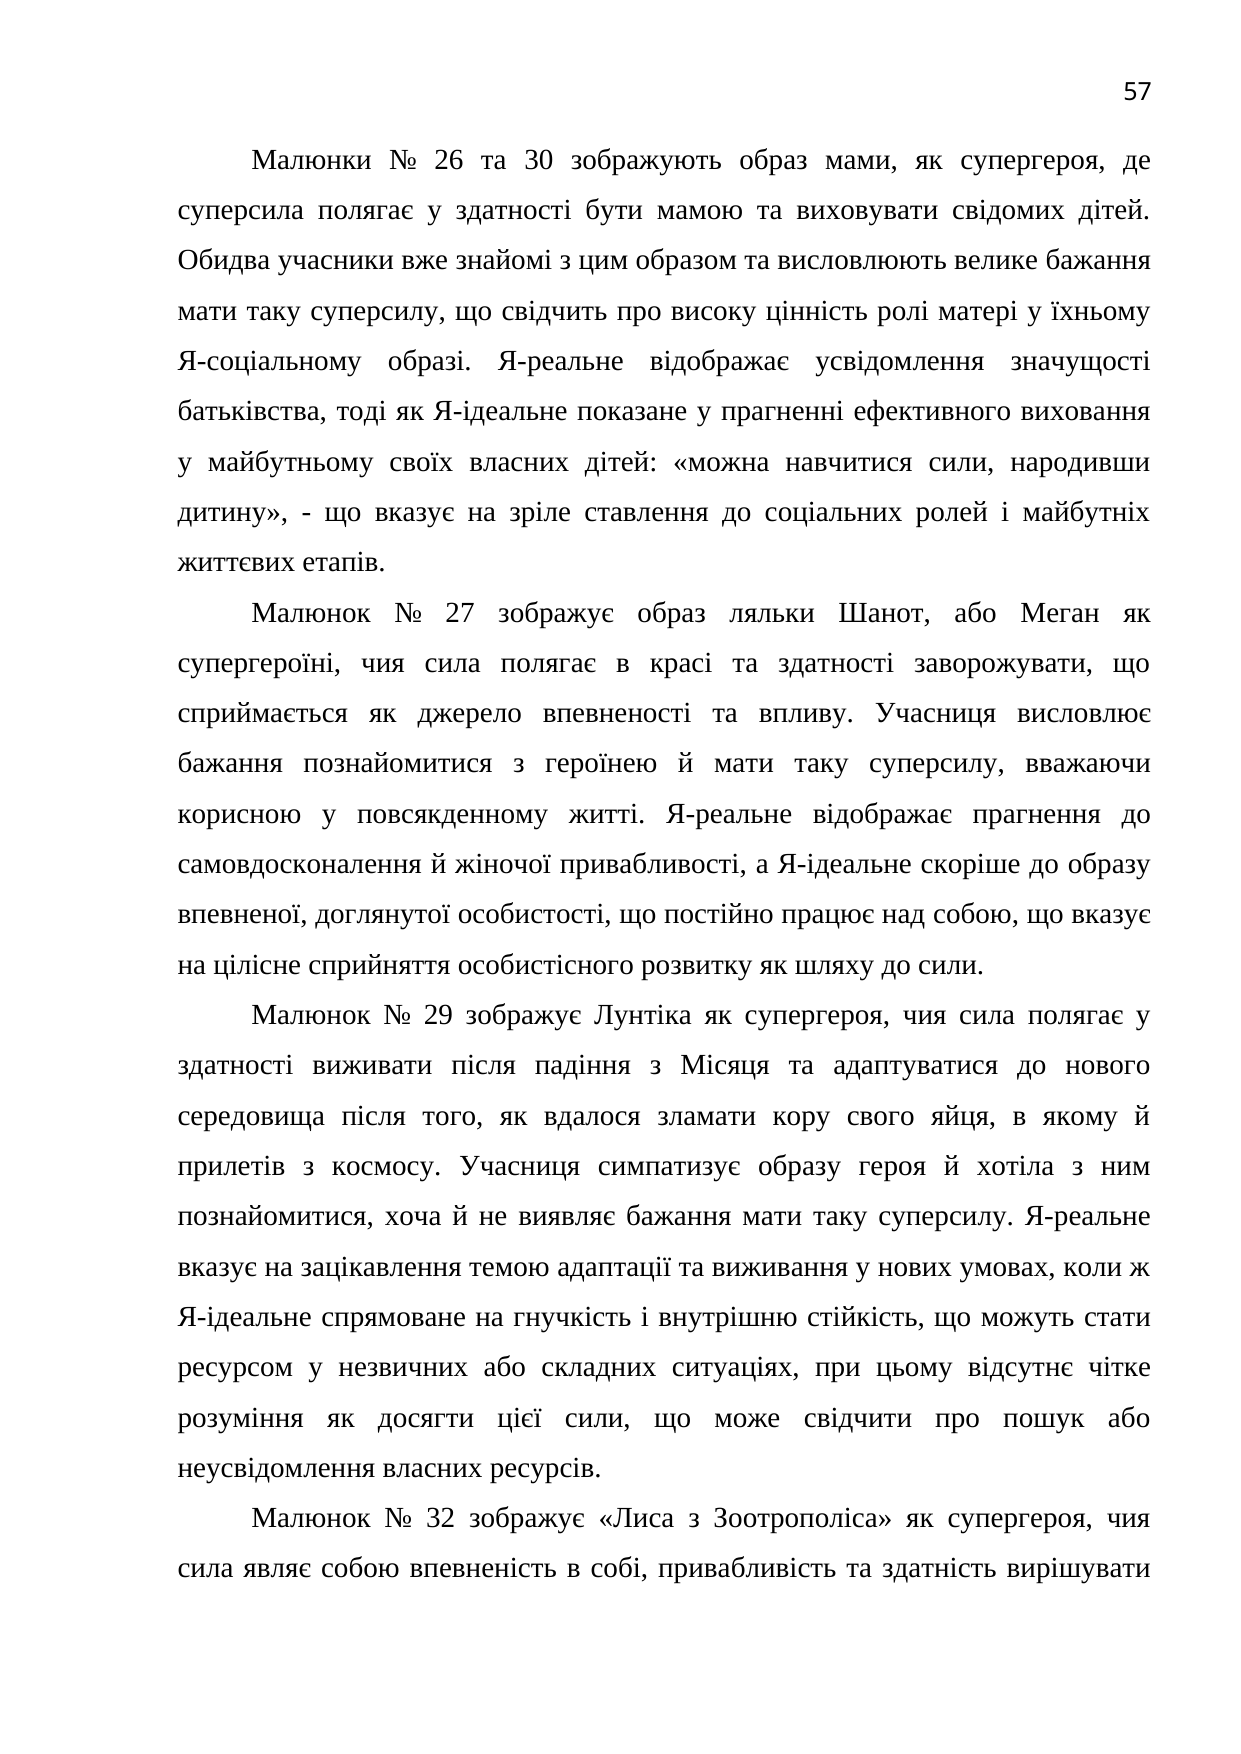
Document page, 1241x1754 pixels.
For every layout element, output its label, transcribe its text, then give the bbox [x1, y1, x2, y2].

text Малюнок № 32 зображує «Лиса з Зоотрополіса» як супергероя, чия сила являє собою впевненість в собі, привабливість та здатність вирішувати [177, 1500, 1152, 1584]
text Малюнки № 26 та 30 зображують образ мами, як супергероя, де суперсила полягає у здатності бути мамою та виховувати свідомих дітей. Обидва учасники вже знайомі з цим образом та висловлюють велике бажання мати таку суперсилу, що свідчить про високу цінність ролі матері у їхньому Я-соціальному образі. Я-реальне відображає усвідомлення значущості батьківства, тоді як Я-ідеальне показане у прагненні ефективного виховання у майбутньому своїх власних дітей: «можна навчитися сили, народивши дитину», - що вказує на зріле ставлення до соціальних ролей і майбутніх життєвих етапів. [177, 142, 1152, 578]
text Малюнок № 29 зображує Лунтіка як супергероя, чия сила полягає у здатності виживати після падіння з Місяця та адаптуватися до нового середовища після того, як вдалося зламати кору свого яйця, в якому й прилетів з космосу. Учасниця симпатизує образу героя й хотіла з ним познайомитися, хоча й не виявляє бажання мати таку суперсилу. Я-реальне вказує на зацікавлення темою адаптації та виживання у нових умовах, коли ж Я-ідеальне спрямоване на гнучкість і внутрішню стійкість, що можуть стати ресурсом у незвичних або складних ситуаціях, при цьому відсутнє чітке розуміння як досягти цієї сили, що може свідчити про пошук або неусвідомлення власних ресурсів. [177, 997, 1152, 1483]
text Малюнок № 27 зображує образ ляльки Шанот, або Меган як супергероїні, чия сила полягає в красі та здатності заворожувати, що сприймається як джерело впевненості та впливу. Учасниця висловлює бажання познайомитися з героїнею й мати таку суперсилу, вважаючи корисною у повсякденному житті. Я-реальне відображає прагнення до самовдосконалення й жіночої привабливості, а Я-ідеальне скоріше до образу впевненої, доглянутої особистості, що постійно працює над собою, що вказує на цілісне сприйняття особистісного розвитку як шляху до сили. [177, 595, 1152, 980]
